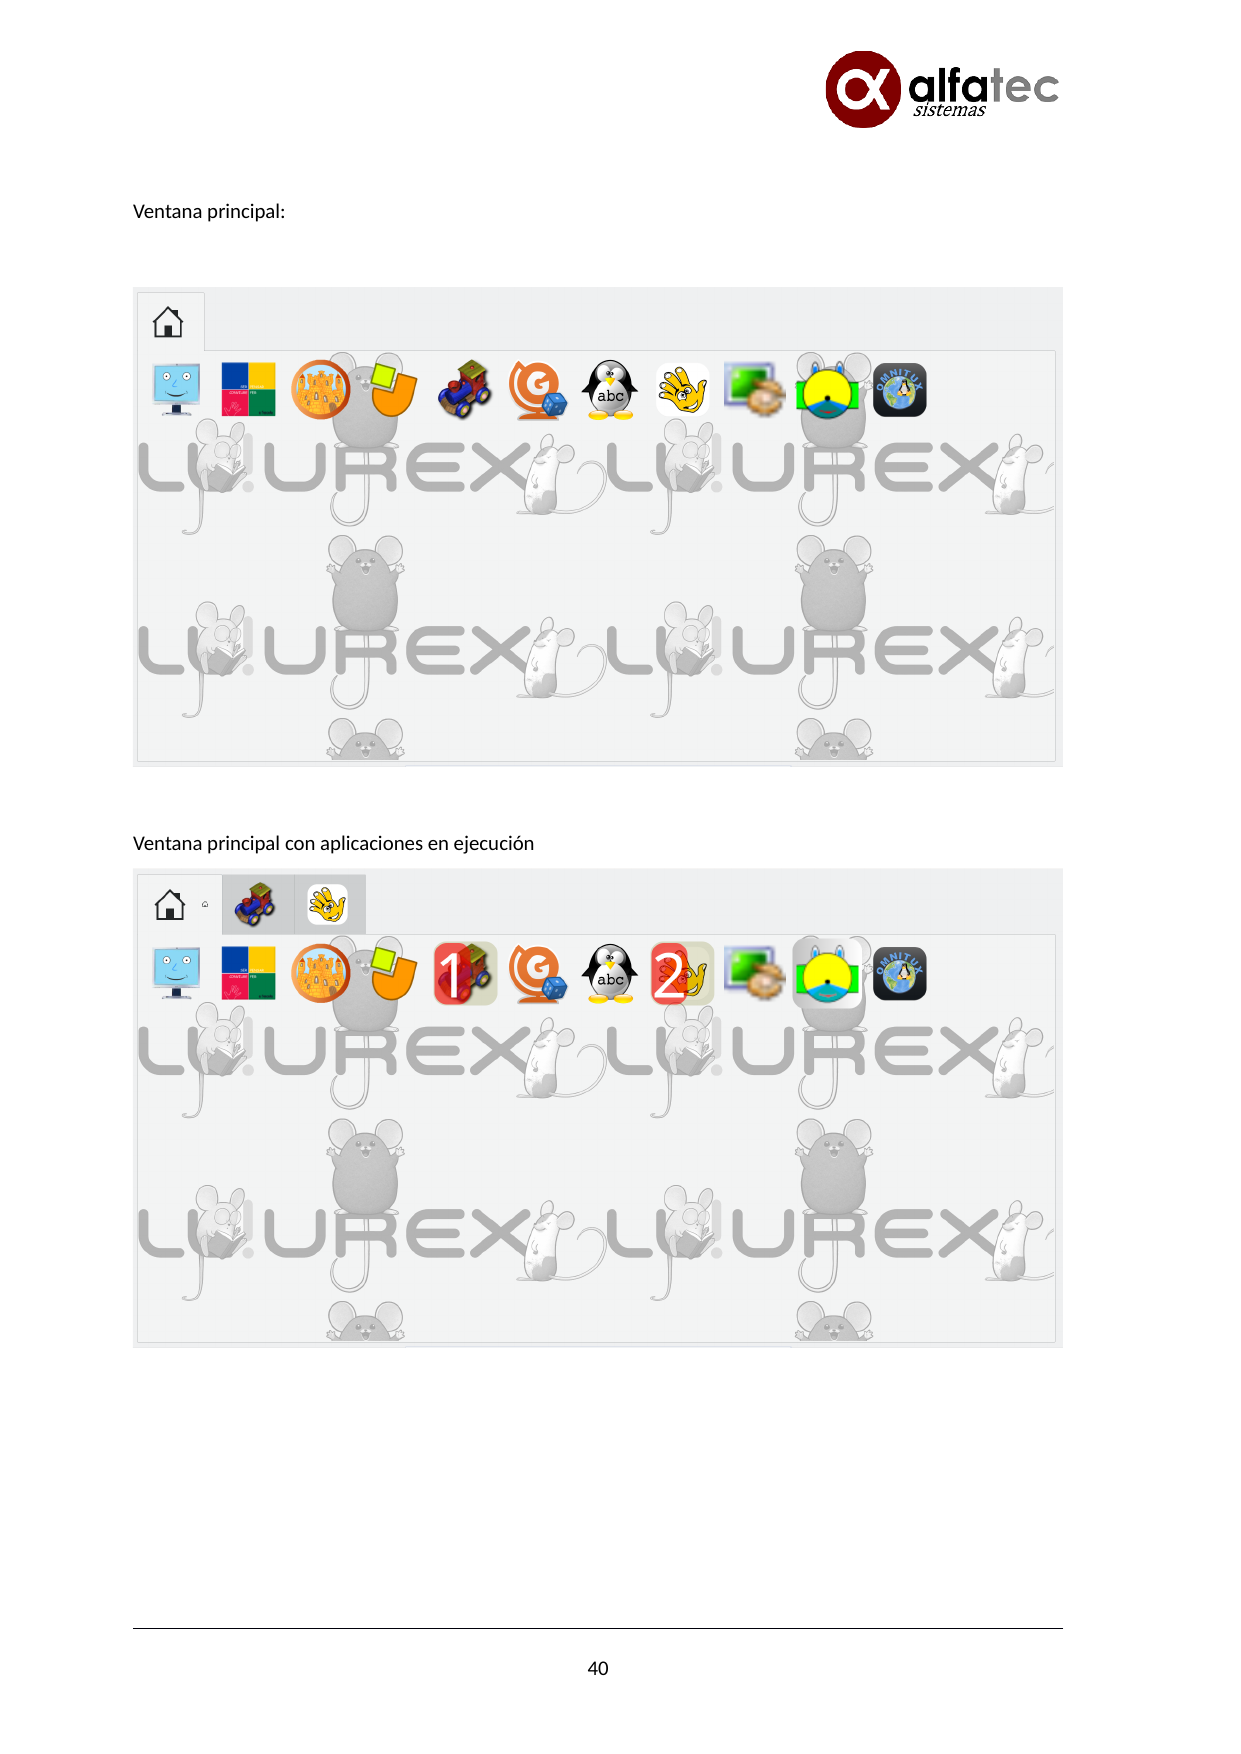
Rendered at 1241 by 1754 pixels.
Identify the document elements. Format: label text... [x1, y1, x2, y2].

picture [132, 287, 1063, 767]
picture [132, 868, 1063, 1348]
text Ventana principal: [133, 198, 1063, 224]
text Ventana principal con aplicaciones en ejecución [133, 830, 1063, 855]
picture [825, 51, 1061, 128]
